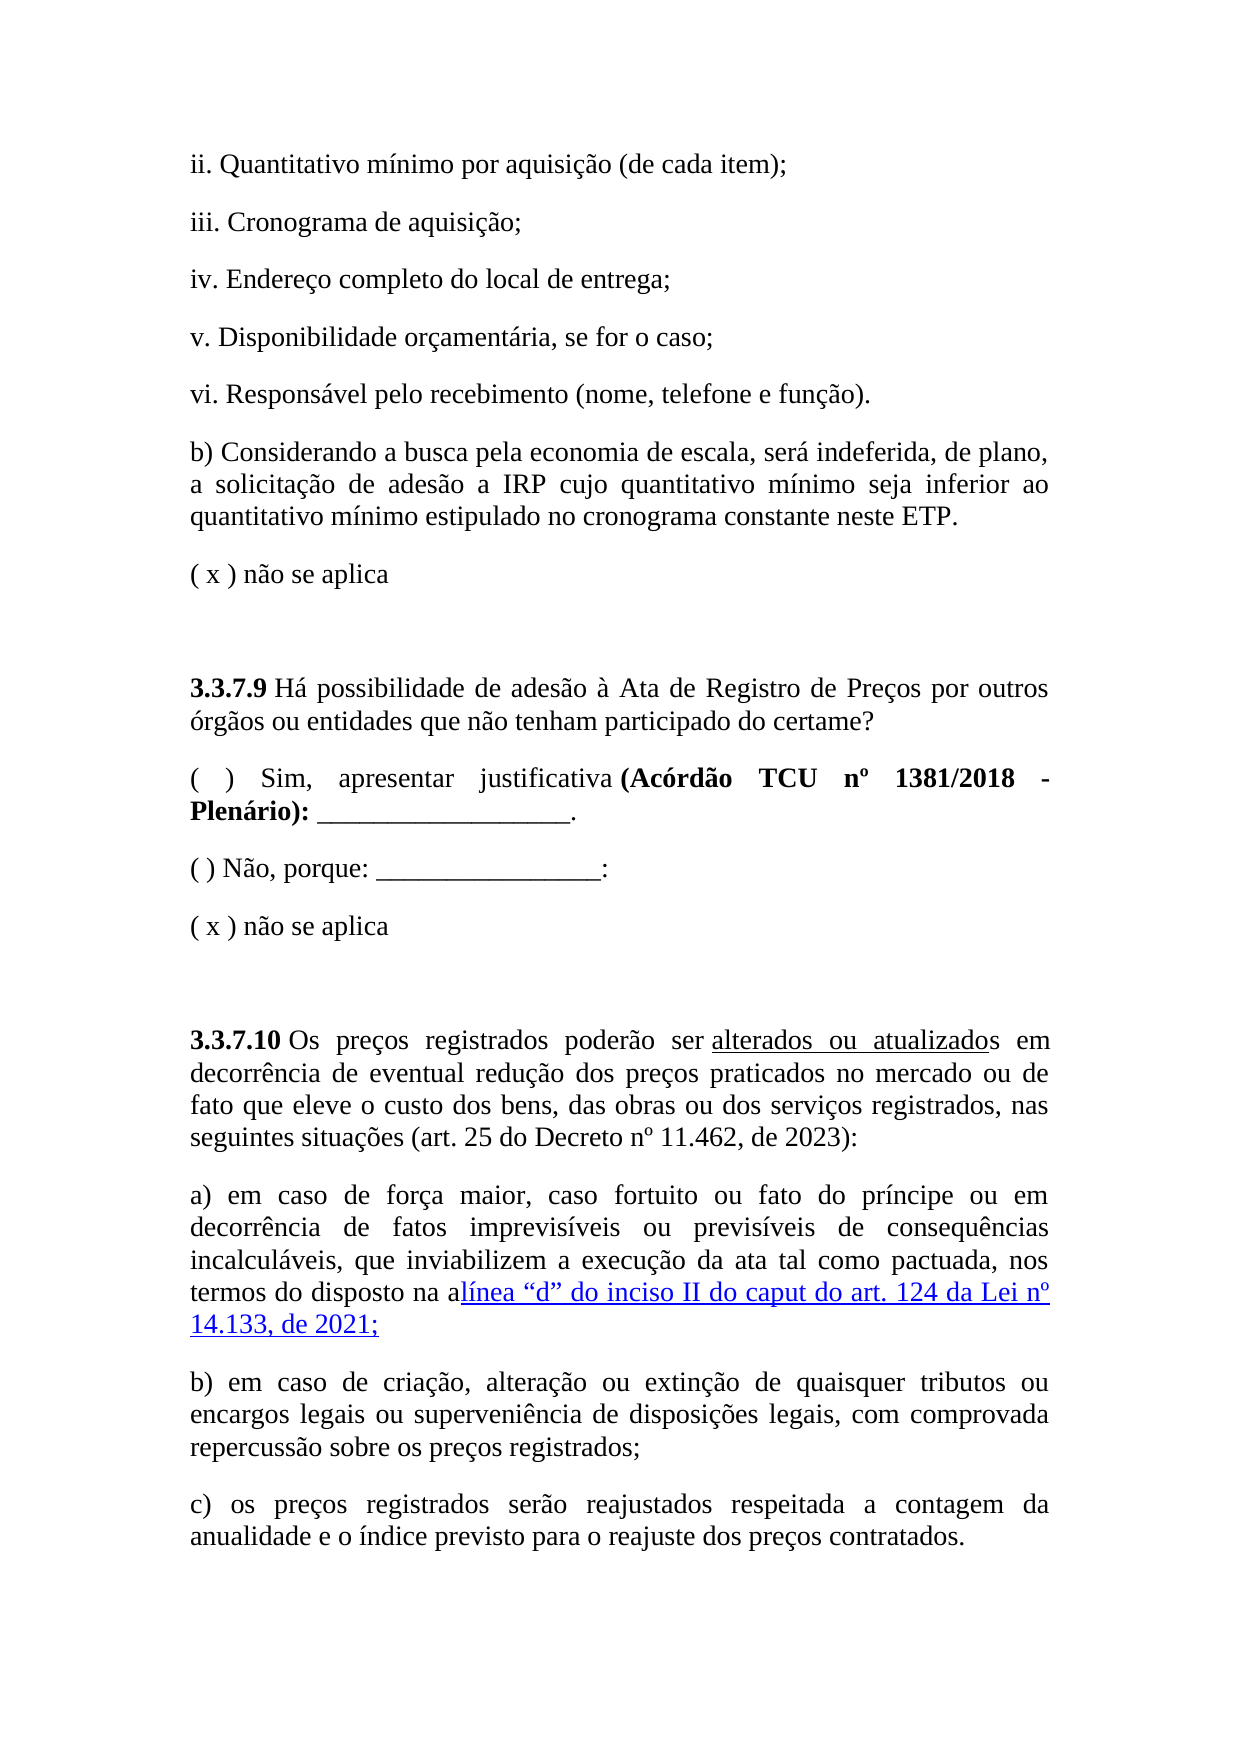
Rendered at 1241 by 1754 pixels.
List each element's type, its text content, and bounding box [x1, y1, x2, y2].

text a) em caso de força maior, caso fortuito ou fato do príncipe ou em decorrência de fatos imprevisíveis ou previsíveis de consequências incalculáveis, que inviabilizem a execução da ata tal como pactuada, nos termos do disposto na alínea “d” do inciso II do caput do art. 124 da Lei nº 14.133, de 2021; [190, 1178, 1051, 1340]
text iv. Endereço completo do local de entrega; [190, 262, 1051, 295]
text v. Disponibilidade orçamentária, se for o caso; [190, 320, 1051, 352]
text ( x ) não se aplica [190, 908, 1051, 941]
text vi. Responsável pelo recebimento (nome, telefone e função). [190, 377, 1051, 409]
text ii. Quantitativo mínimo por aquisição (de cada item); [190, 148, 1051, 180]
text ( ) Não, porque: ________________: [190, 851, 1051, 883]
text 3.3.7.10 Os preços registrados poderão ser alterados ou atualizados em decorrência de eventual redução dos preços praticados no mercado ou de fato que eleve o custo dos bens, das obras ou dos serviços registrados, nas seguintes situações (art. 25 do Decreto nº 11.462, de 2023): [190, 1023, 1051, 1153]
text b) em caso de criação, alteração ou extinção de quaisquer tributos ou encargos legais ou superveniência de disposições legais, com comprovada repercussão sobre os preços registrados; [190, 1365, 1051, 1462]
text ( x ) não se aplica [190, 557, 1051, 589]
text b) Considerando a busca pela economia de escala, será indeferida, de plano, a solicitação de adesão a IRP cujo quantitativo mínimo seja inferior ao quantitativo mínimo estipulado no cronograma constante neste ETP. [190, 434, 1051, 532]
text iii. Cronograma de aquisição; [190, 205, 1051, 237]
text 3.3.7.9 Há possibilidade de adesão à Ata de Registro de Preços por outros órgãos ou entidades que não tenham participado do certame? [190, 672, 1051, 736]
text c) os preços registrados serão reajustados respeitada a contagem da anualidade e o índice previsto para o reajuste dos preços contratados. [190, 1487, 1051, 1552]
text ( ) Sim, apresentar justificativa (Acórdão TCU nº 1381/2018 - Plenário): __________________. [190, 761, 1051, 826]
